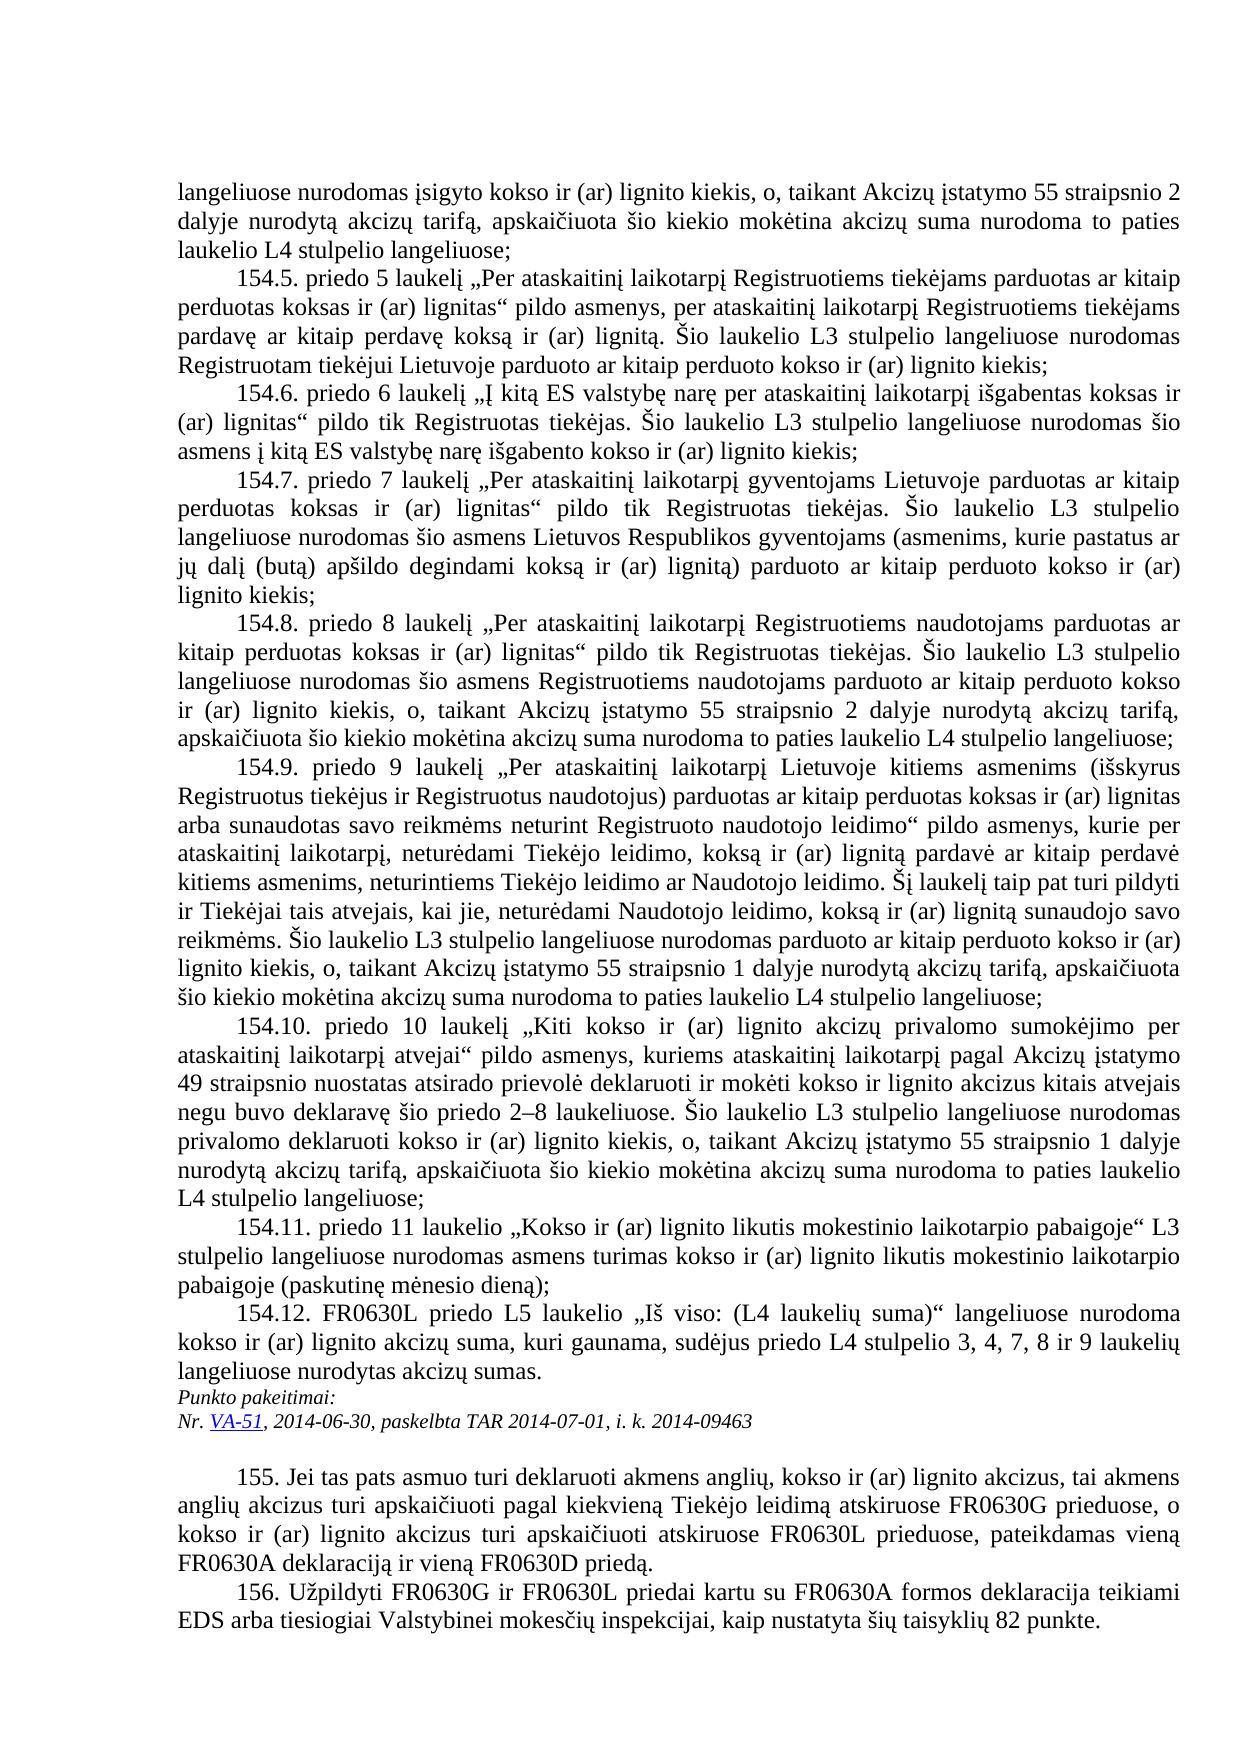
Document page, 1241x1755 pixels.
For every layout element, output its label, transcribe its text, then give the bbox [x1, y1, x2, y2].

text Nr. VA-51, 2014-06-30, paskelbta TAR 2014-07-01, i. k. 2014-09463 [177, 1409, 1181, 1433]
text 154.10. priedo 10 laukelį „Kiti kokso ir (ar) lignito akcizų privalomo sumokėjimo per ataskaitinį laikotarpį atvejai“ pildo asmenys, kuriems ataskaitinį laikotarpį pagal Akcizų įstatymo 49 straipsnio nuostatas atsirado prievolė deklaruoti ir mokėti kokso ir lignito akcizus kitais atvejais negu buvo deklaravę šio priedo 2–8 laukeliuose. Šio laukelio L3 stulpelio langeliuose nurodomas privalomo deklaruoti kokso ir (ar) lignito kiekis, o, taikant Akcizų įstatymo 55 straipsnio 1 dalyje nurodytą akcizų tarifą, apskaičiuota šio kiekio mokėtina akcizų suma nurodoma to paties laukelio L4 stulpelio langeliuose; [177, 1011, 1181, 1212]
text 155. Jei tas pats asmuo turi deklaruoti akmens anglių, kokso ir (ar) lignito akcizus, tai akmens anglių akcizus turi apskaičiuoti pagal kiekvieną Tiekėjo leidimą atskiruose FR0630G prieduose, o kokso ir (ar) lignito akcizus turi apskaičiuoti atskiruose FR0630L prieduose, pateikdamas vieną FR0630A deklaraciją ir vieną FR0630D priedą. [177, 1462, 1181, 1577]
text 154.6. priedo 6 laukelį „Į kitą ES valstybę narę per ataskaitinį laikotarpį išgabentas koksas ir (ar) lignitas“ pildo tik Registruotas tiekėjas. Šio laukelio L3 stulpelio langeliuose nurodomas šio asmens į kitą ES valstybę narę išgabento kokso ir (ar) lignito kiekis; [177, 378, 1181, 465]
text 154.11. priedo 11 laukelio „Kokso ir (ar) lignito likutis mokestinio laikotarpio pabaigoje“ L3 stulpelio langeliuose nurodomas asmens turimas kokso ir (ar) lignito likutis mokestinio laikotarpio pabaigoje (paskutinę mėnesio dieną); [177, 1212, 1181, 1298]
text 154.9. priedo 9 laukelį „Per ataskaitinį laikotarpį Lietuvoje kitiems asmenims (išskyrus Registruotus tiekėjus ir Registruotus naudotojus) parduotas ar kitaip perduotas koksas ir (ar) lignitas arba sunaudotas savo reikmėms neturint Registruoto naudotojo leidimo“ pildo asmenys, kurie per ataskaitinį laikotarpį, neturėdami Tiekėjo leidimo, koksą ir (ar) lignitą pardavė ar kitaip perdavė kitiems asmenims, neturintiems Tiekėjo leidimo ar Naudotojo leidimo. Šį laukelį taip pat turi pildyti ir Tiekėjai tais atvejais, kai jie, neturėdami Naudotojo leidimo, koksą ir (ar) lignitą sunaudojo savo reikmėms. Šio laukelio L3 stulpelio langeliuose nurodomas parduoto ar kitaip perduoto kokso ir (ar) lignito kiekis, o, taikant Akcizų įstatymo 55 straipsnio 1 dalyje nurodytą akcizų tarifą, apskaičiuota šio kiekio mokėtina akcizų suma nurodoma to paties laukelio L4 stulpelio langeliuose; [177, 752, 1181, 1011]
text 154.7. priedo 7 laukelį „Per ataskaitinį laikotarpį gyventojams Lietuvoje parduotas ar kitaip perduotas koksas ir (ar) lignitas“ pildo tik Registruotas tiekėjas. Šio laukelio L3 stulpelio langeliuose nurodomas šio asmens Lietuvos Respublikos gyventojams (asmenims, kurie pastatus ar jų dalį (butą) apšildo degindami koksą ir (ar) lignitą) parduoto ar kitaip perduoto kokso ir (ar) lignito kiekis; [177, 465, 1181, 608]
text langeliuose nurodomas įsigyto kokso ir (ar) lignito kiekis, o, taikant Akcizų įstatymo 55 straipsnio 2 dalyje nurodytą akcizų tarifą, apskaičiuota šio kiekio mokėtina akcizų suma nurodoma to paties laukelio L4 stulpelio langeliuose; [177, 177, 1181, 263]
text Punkto pakeitimai: [177, 1385, 1181, 1409]
text 154.8. priedo 8 laukelį „Per ataskaitinį laikotarpį Registruotiems naudotojams parduotas ar kitaip perduotas koksas ir (ar) lignitas“ pildo tik Registruotas tiekėjas. Šio laukelio L3 stulpelio langeliuose nurodomas šio asmens Registruotiems naudotojams parduoto ar kitaip perduoto kokso ir (ar) lignito kiekis, o, taikant Akcizų įstatymo 55 straipsnio 2 dalyje nurodytą akcizų tarifą, apskaičiuota šio kiekio mokėtina akcizų suma nurodoma to paties laukelio L4 stulpelio langeliuose; [177, 608, 1181, 752]
text 156. Užpildyti FR0630G ir FR0630L priedai kartu su FR0630A formos deklaracija teikiami EDS arba tiesiogiai Valstybinei mokesčių inspekcijai, kaip nustatyta šių taisyklių 82 punkte. [177, 1577, 1181, 1634]
text 154.12. FR0630L priedo L5 laukelio „Iš viso: (L4 laukelių suma)“ langeliuose nurodoma kokso ir (ar) lignito akcizų suma, kuri gaunama, sudėjus priedo L4 stulpelio 3, 4, 7, 8 ir 9 laukelių langeliuose nurodytas akcizų sumas. [177, 1298, 1181, 1385]
text 154.5. priedo 5 laukelį „Per ataskaitinį laikotarpį Registruotiems tiekėjams parduotas ar kitaip perduotas koksas ir (ar) lignitas“ pildo asmenys, per ataskaitinį laikotarpį Registruotiems tiekėjams pardavę ar kitaip perdavę koksą ir (ar) lignitą. Šio laukelio L3 stulpelio langeliuose nurodomas Registruotam tiekėjui Lietuvoje parduoto ar kitaip perduoto kokso ir (ar) lignito kiekis; [177, 263, 1181, 378]
